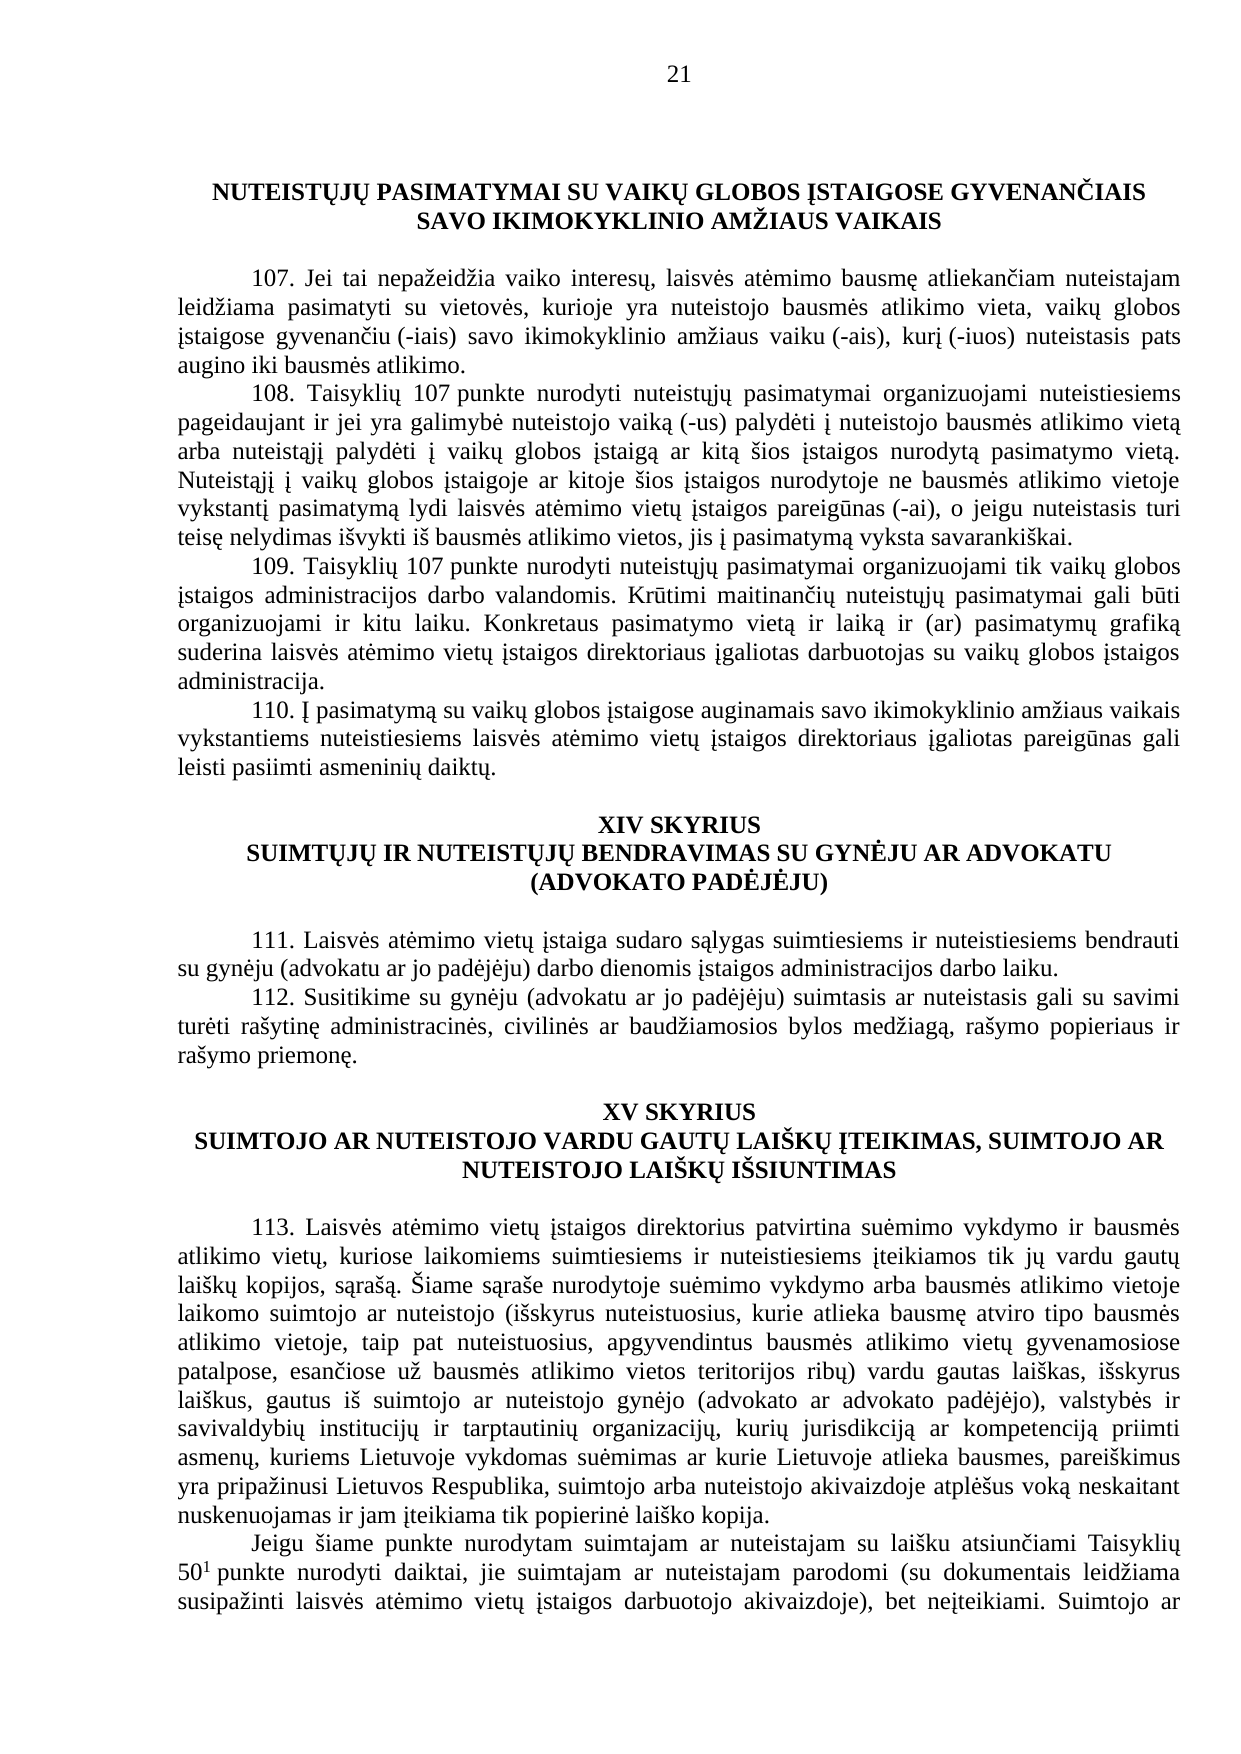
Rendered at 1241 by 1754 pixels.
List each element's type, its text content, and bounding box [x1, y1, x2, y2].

text 110. Į pasimatymą su vaikų globos įstaigose auginamais savo ikimokyklinio amžiaus vaikais vykstantiems nuteistiesiems laisvės atėmimo vietų įstaigos direktoriaus įgaliotas pareigūnas gali leisti pasiimti asmeninių daiktų. [177, 695, 1181, 781]
text XIV SKYRIUS [177, 810, 1181, 838]
text 111. Laisvės atėmimo vietų įstaiga sudaro sąlygas suimtiesiems ir nuteistiesiems bendrauti su gynėju (advokatu ar jo padėjėju) darbo dienomis įstaigos administracijos darbo laiku. [177, 925, 1181, 982]
text 109. Taisyklių 107 punkte nurodyti nuteistųjų pasimatymai organizuojami tik vaikų globos įstaigos administracijos darbo valandomis. Krūtimi maitinančių nuteistųjų pasimatymai gali būti organizuojami ir kitu laiku. Konkretaus pasimatymo vietą ir laiką ir (ar) pasimatymų grafiką suderina laisvės atėmimo vietų įstaigos direktoriaus įgaliotas darbuotojas su vaikų globos įstaigos administracija. [177, 551, 1181, 695]
text SUIMTŲJŲ IR NUTEISTŲJŲ BENDRAVIMAS SU GYNĖJU AR ADVOKATU (ADVOKATO PADĖJĖJU) [177, 838, 1181, 896]
text 108. Taisyklių 107 punkte nurodyti nuteistųjų pasimatymai organizuojami nuteistiesiems pageidaujant ir jei yra galimybė nuteistojo vaiką (-us) palydėti į nuteistojo bausmės atlikimo vietą arba nuteistąjį palydėti į vaikų globos įstaigą ar kitą šios įstaigos nurodytą pasimatymo vietą. Nuteistąjį į vaikų globos įstaigoje ar kitoje šios įstaigos nurodytoje ne bausmės atlikimo vietoje vykstantį pasimatymą lydi laisvės atėmimo vietų įstaigos pareigūnas (-ai), o jeigu nuteistasis turi teisę nelydimas išvykti iš bausmės atlikimo vietos, jis į pasimatymą vyksta savarankiškai. [177, 378, 1181, 551]
text 113. Laisvės atėmimo vietų įstaigos direktorius patvirtina suėmimo vykdymo ir bausmės atlikimo vietų, kuriose laikomiems suimtiesiems ir nuteistiesiems įteikiamos tik jų vardu gautų laiškų kopijos, sąrašą. Šiame sąraše nurodytoje suėmimo vykdymo arba bausmės atlikimo vietoje laikomo suimtojo ar nuteistojo (išskyrus nuteistuosius, kurie atlieka bausmę atviro tipo bausmės atlikimo vietoje, taip pat nuteistuosius, apgyvendintus bausmės atlikimo vietų gyvenamosiose patalpose, esančiose už bausmės atlikimo vietos teritorijos ribų) vardu gautas laiškas, išskyrus laiškus, gautus iš suimtojo ar nuteistojo gynėjo (advokato ar advokato padėjėjo), valstybės ir savivaldybių institucijų ir tarptautinių organizacijų, kurių jurisdikciją ar kompetenciją priimti asmenų, kuriems Lietuvoje vykdomas suėmimas ar kurie Lietuvoje atlieka bausmes, pareiškimus yra pripažinusi Lietuvos Respublika, suimtojo arba nuteistojo akivaizdoje atplėšus voką neskaitant nuskenuojamas ir jam įteikiama tik popierinė laiško kopija. [177, 1212, 1181, 1528]
text XV SKYRIUS [177, 1097, 1181, 1126]
text NUTEISTŲJŲ PASIMATYMAI SU VAIKŲ GLOBOS ĮSTAIGOSE GYVENANČIAIS SAVO IKIMOKYKLINIO AMŽIAUS VAIKAIS [177, 177, 1181, 235]
text 112. Susitikime su gynėju (advokatu ar jo padėjėju) suimtasis ar nuteistasis gali su savimi turėti rašytinę administracinės, civilinės ar baudžiamosios bylos medžiagą, rašymo popieriaus ir rašymo priemonę. [177, 982, 1181, 1068]
text Jeigu šiame punkte nurodytam suimtajam ar nuteistajam su laišku atsiunčiami Taisyklių 501 punkte nurodyti daiktai, jie suimtajam ar nuteistajam parodomi (su dokumentais leidžiama susipažinti laisvės atėmimo vietų įstaigos darbuotojo akivaizdoje), bet neįteikiami. Suimtojo ar [177, 1528, 1181, 1615]
text SUIMTOJO AR NUTEISTOJO VARDU GAUTŲ LAIŠKŲ ĮTEIKIMAS, SUIMTOJO AR NUTEISTOJO LAIŠKŲ IŠSIUNTIMAS [177, 1126, 1181, 1183]
text 107. Jei tai nepažeidžia vaiko interesų, laisvės atėmimo bausmę atliekančiam nuteistajam leidžiama pasimatyti su vietovės, kurioje yra nuteistojo bausmės atlikimo vieta, vaikų globos įstaigose gyvenančiu (-iais) savo ikimokyklinio amžiaus vaiku (-ais), kurį (-iuos) nuteistasis pats augino iki bausmės atlikimo. [177, 263, 1181, 378]
